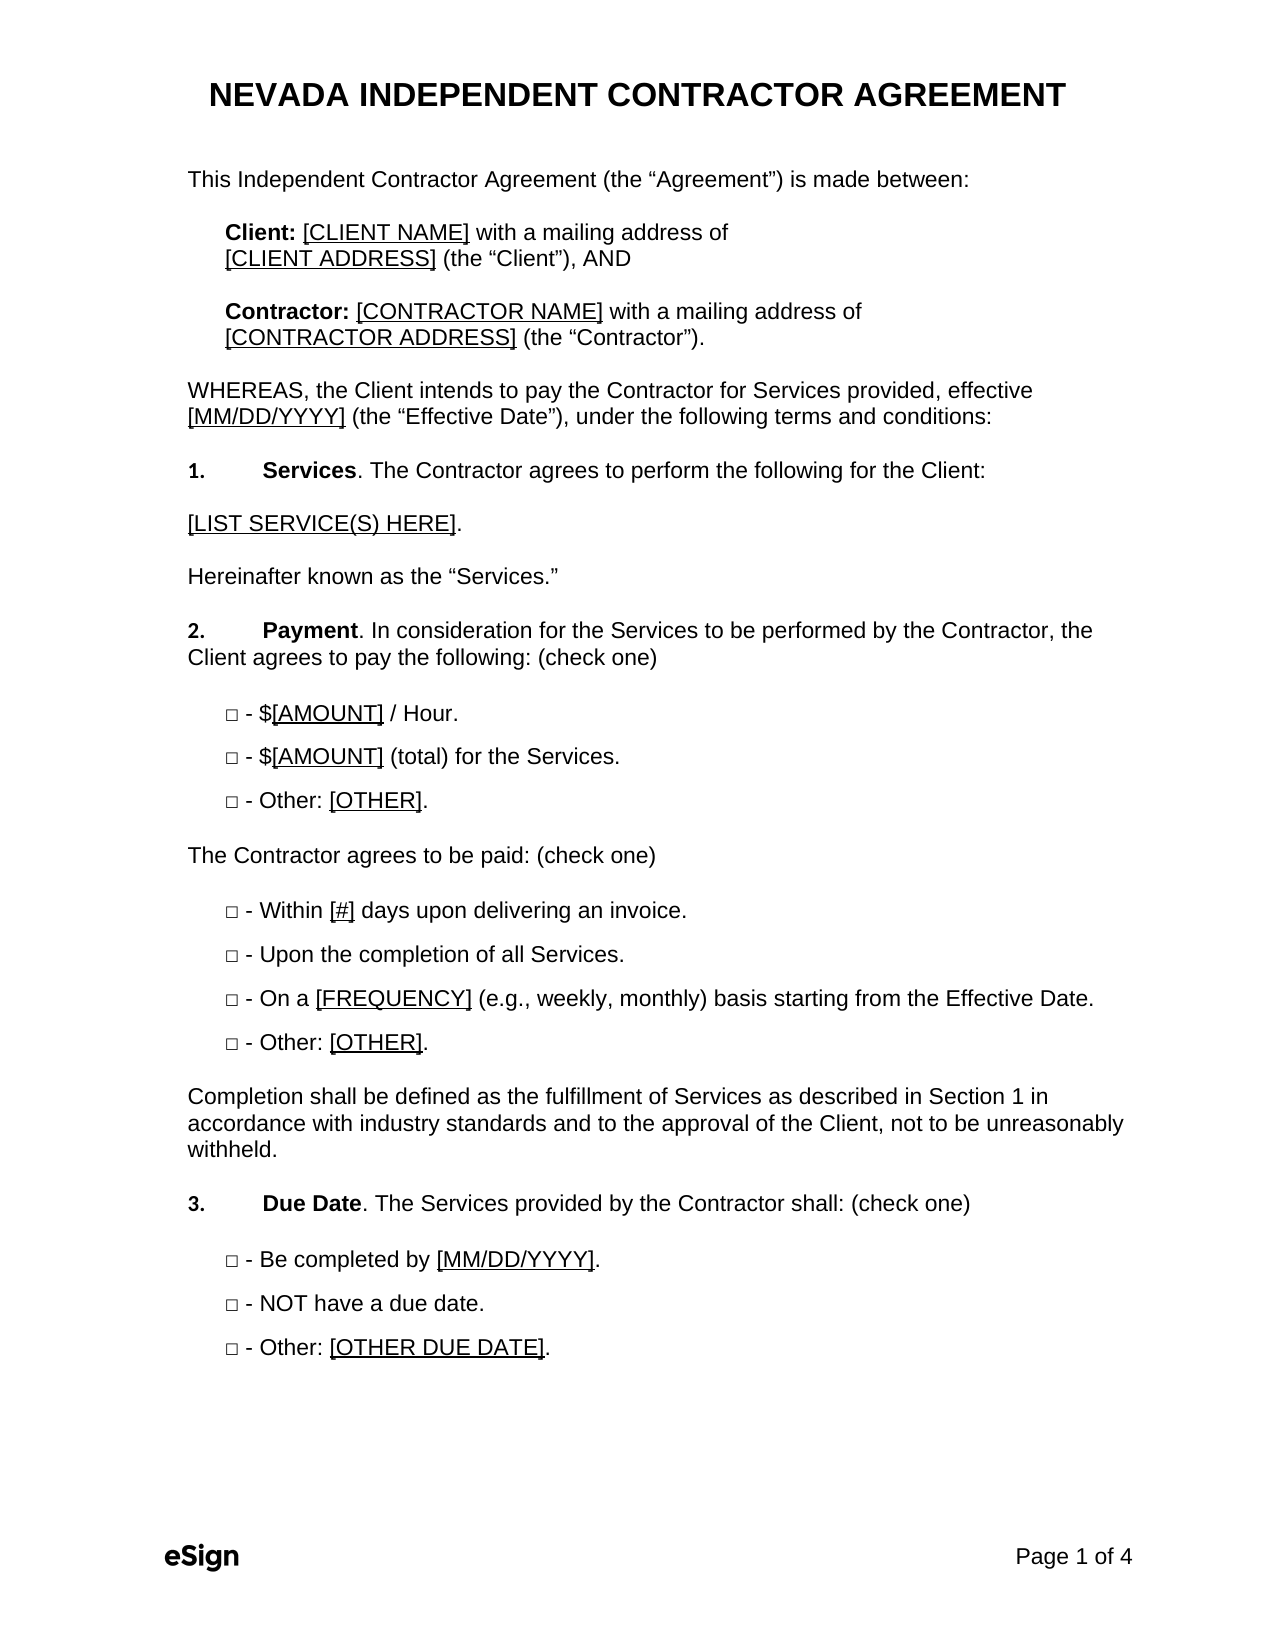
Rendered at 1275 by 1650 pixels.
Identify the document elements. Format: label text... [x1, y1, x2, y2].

text ☐ - $[AMOUNT] / Hour. [225, 697, 1125, 728]
list This Independent Contractor Agreement (the “Agreement”) is made between: [187, 166, 1125, 192]
text ☐ - On a [FREQUENCY] (e.g., weekly, monthly) basis starting from the Effective Date. [225, 982, 1125, 1013]
text ☐ - Within [#] days upon delivering an invoice. [187, 894, 1125, 926]
text NEVADA INDEPENDENT CONTRACTOR AGREEMENT [150, 75, 1125, 113]
text Completion shall be defined as the fulfillment of Services as described in Section 1 in accordance with industry standards and to the approval of the Client, not to be unreasonably withheld. [187, 1083, 1125, 1162]
list Payment. In consideration for the Services to be performed by the Contractor, the Client agrees to pay the following: (check one) [187, 616, 1125, 670]
list WHEREAS, the Client intends to pay the Contractor for Services provided, effective [MM/DD/YYYY] (the “Effective Date”), under the following terms and conditions: [187, 377, 1125, 430]
list Due Date. The Services provided by the Contractor shall: (check one) [187, 1189, 1125, 1217]
text The Contractor agrees to be paid: (check one) [187, 842, 1125, 868]
list [CONTRACTOR ADDRESS] (the “Contractor”). [225, 324, 1125, 351]
text ☐ - Other: [OTHER]. [225, 1026, 1125, 1057]
text ☐ - Be completed by [MM/DD/YYYY]. [225, 1243, 1125, 1274]
list [LIST SERVICE(S) HERE]. [187, 510, 1125, 537]
list Client: [CLIENT NAME] with a mailing address of [225, 219, 1125, 245]
text ☐ - $[AMOUNT] (total) for the Services. [225, 740, 1125, 772]
list Services. The Contractor agrees to perform the following for the Client: [187, 456, 1125, 484]
list Hereinafter known as the “Services.” [187, 563, 1125, 589]
text ☐ - Other: [OTHER]. [225, 784, 1125, 815]
list Contractor: [CONTRACTOR NAME] with a mailing address of [225, 298, 1125, 324]
text ☐ - NOT have a due date. [225, 1287, 1125, 1318]
text ☐ - Upon the completion of all Services. [225, 938, 1125, 969]
text [CLIENT ADDRESS] (the “Client”), AND [150, 245, 1125, 272]
text ☐ - Other: [OTHER DUE DATE]. [225, 1331, 1125, 1362]
